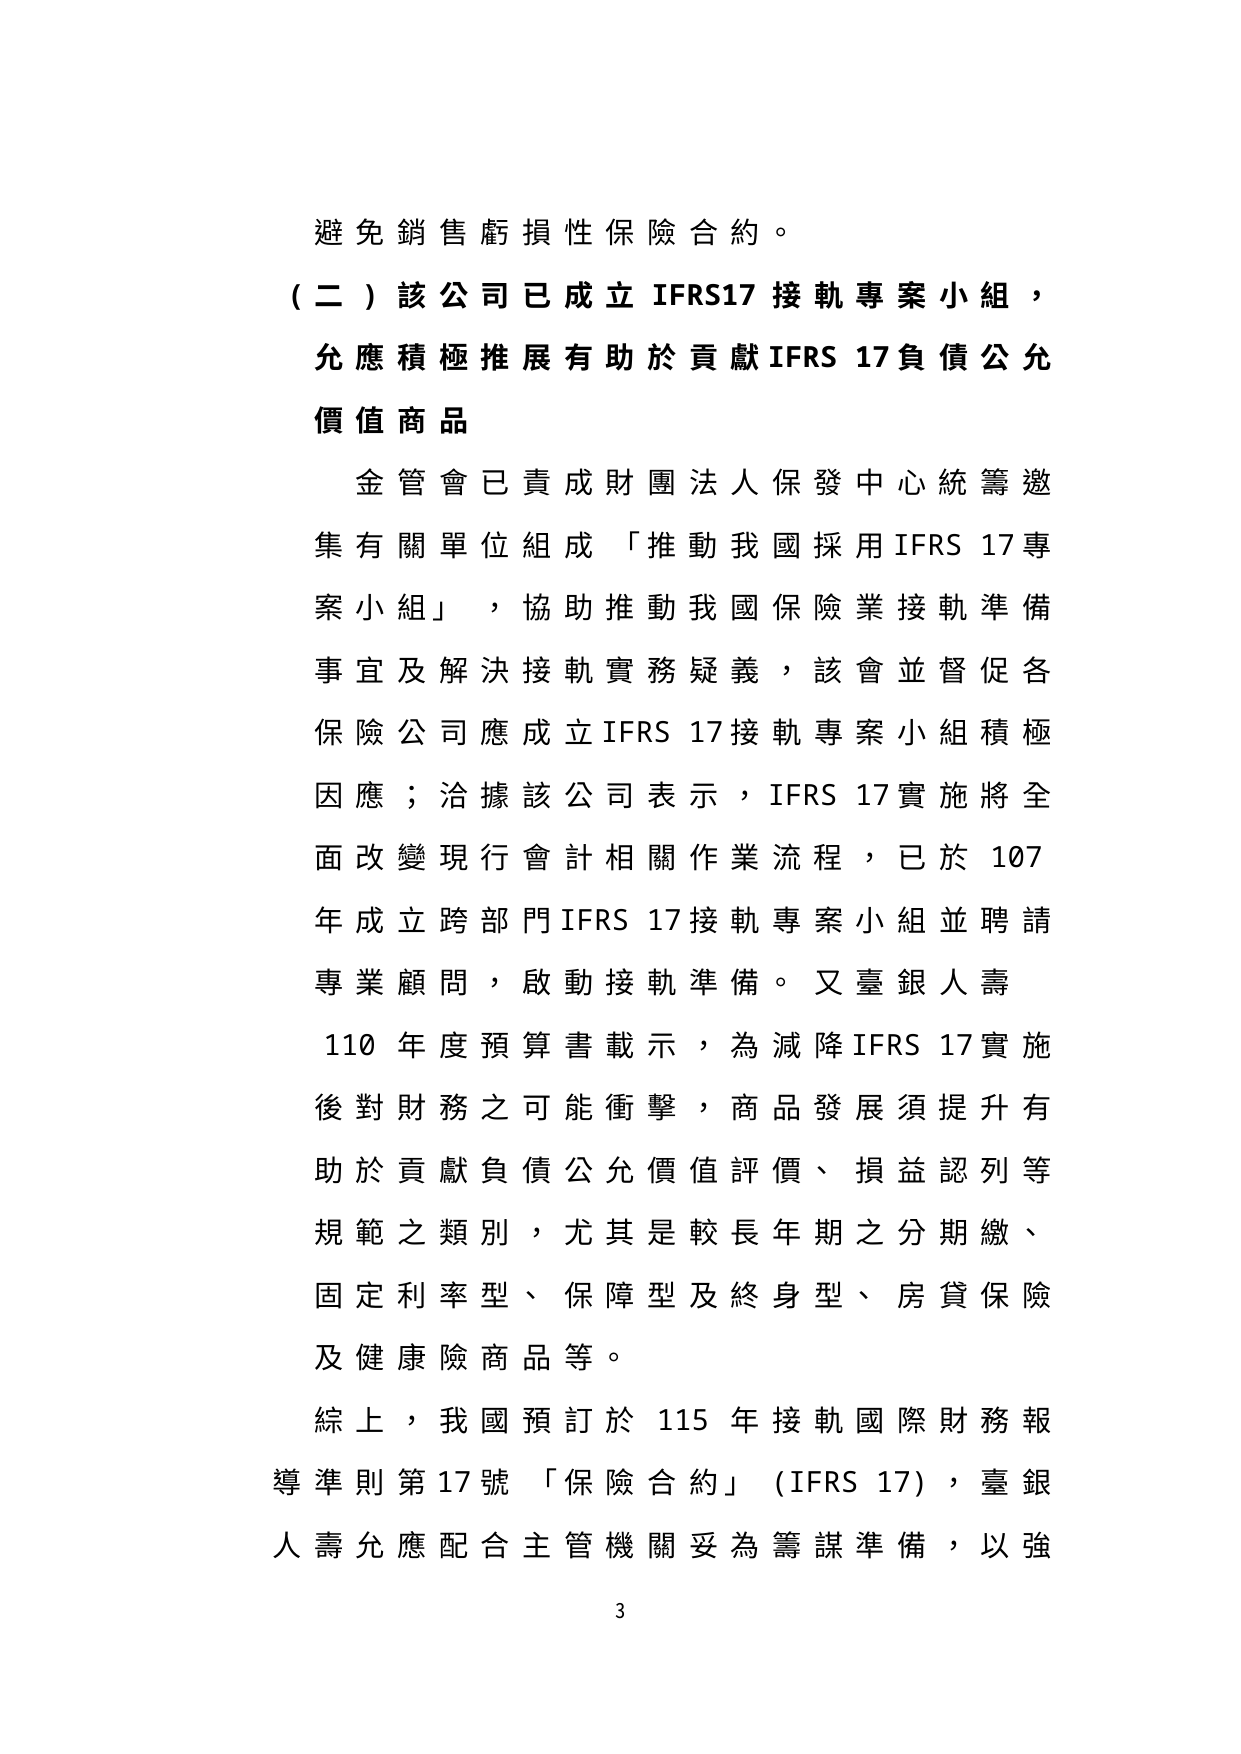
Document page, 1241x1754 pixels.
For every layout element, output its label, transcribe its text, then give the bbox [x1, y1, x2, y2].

text 金管會已責成財團法人保發中心統籌邀集有關單位組成「推動我國採用IFRS 17專案小組」，協助推動我國保險業接軌準備事宜及解決接軌實務疑義，該會並督促各保險公司應成立IFRS 17接軌專案小組積極因應；洽據該公司表示，IFRS 17實施將全面改變現行會計相關作業流程，已於107年成立跨部門IFRS 17接軌專案小組並聘請專業顧問，啟動接軌準備。又臺銀人壽110年度預算書載示，為減降IFRS 17實施後對財務之可能衝擊，商品發展須提升有助於貢獻負債公允價值評價、損益認列等規範之類別，尤其是較長年期之分期繳、固定利率型、保障型及終身型、房貸保險及健康險商品等。 [271, 439, 1058, 1377]
text 綜上，我國預訂於115年接軌國際財務報導準則第17號「保險合約」(IFRS 17)，臺銀人壽允應配合主管機關妥為籌謀準備，以強化資本結構，並依規劃進行商品類型之調整，俾降低未來實施IFRS 17造成之財務衝擊。 [242, 1377, 1058, 1564]
text (二)該公司已成立IFRS17接軌專案小組，允應積極推展有助於貢獻IFRS 17負債公允價值商品 [242, 252, 1058, 439]
text 2.壽險業過去以銷售高儲蓄性質之保險商品為主，在低利率環境下具保證之商品可能不利壽險公司長期經營並影響清償能力，為引導業者調整商品結構朝向提高保障及降低儲蓄比重方向發展，金管會已修正保險商品審查相關法令，參考IFRS 17規範，要求保險合約服務邊際（CSM）大於零以避免銷售虧損性保險合約。 [271, 189, 1058, 252]
